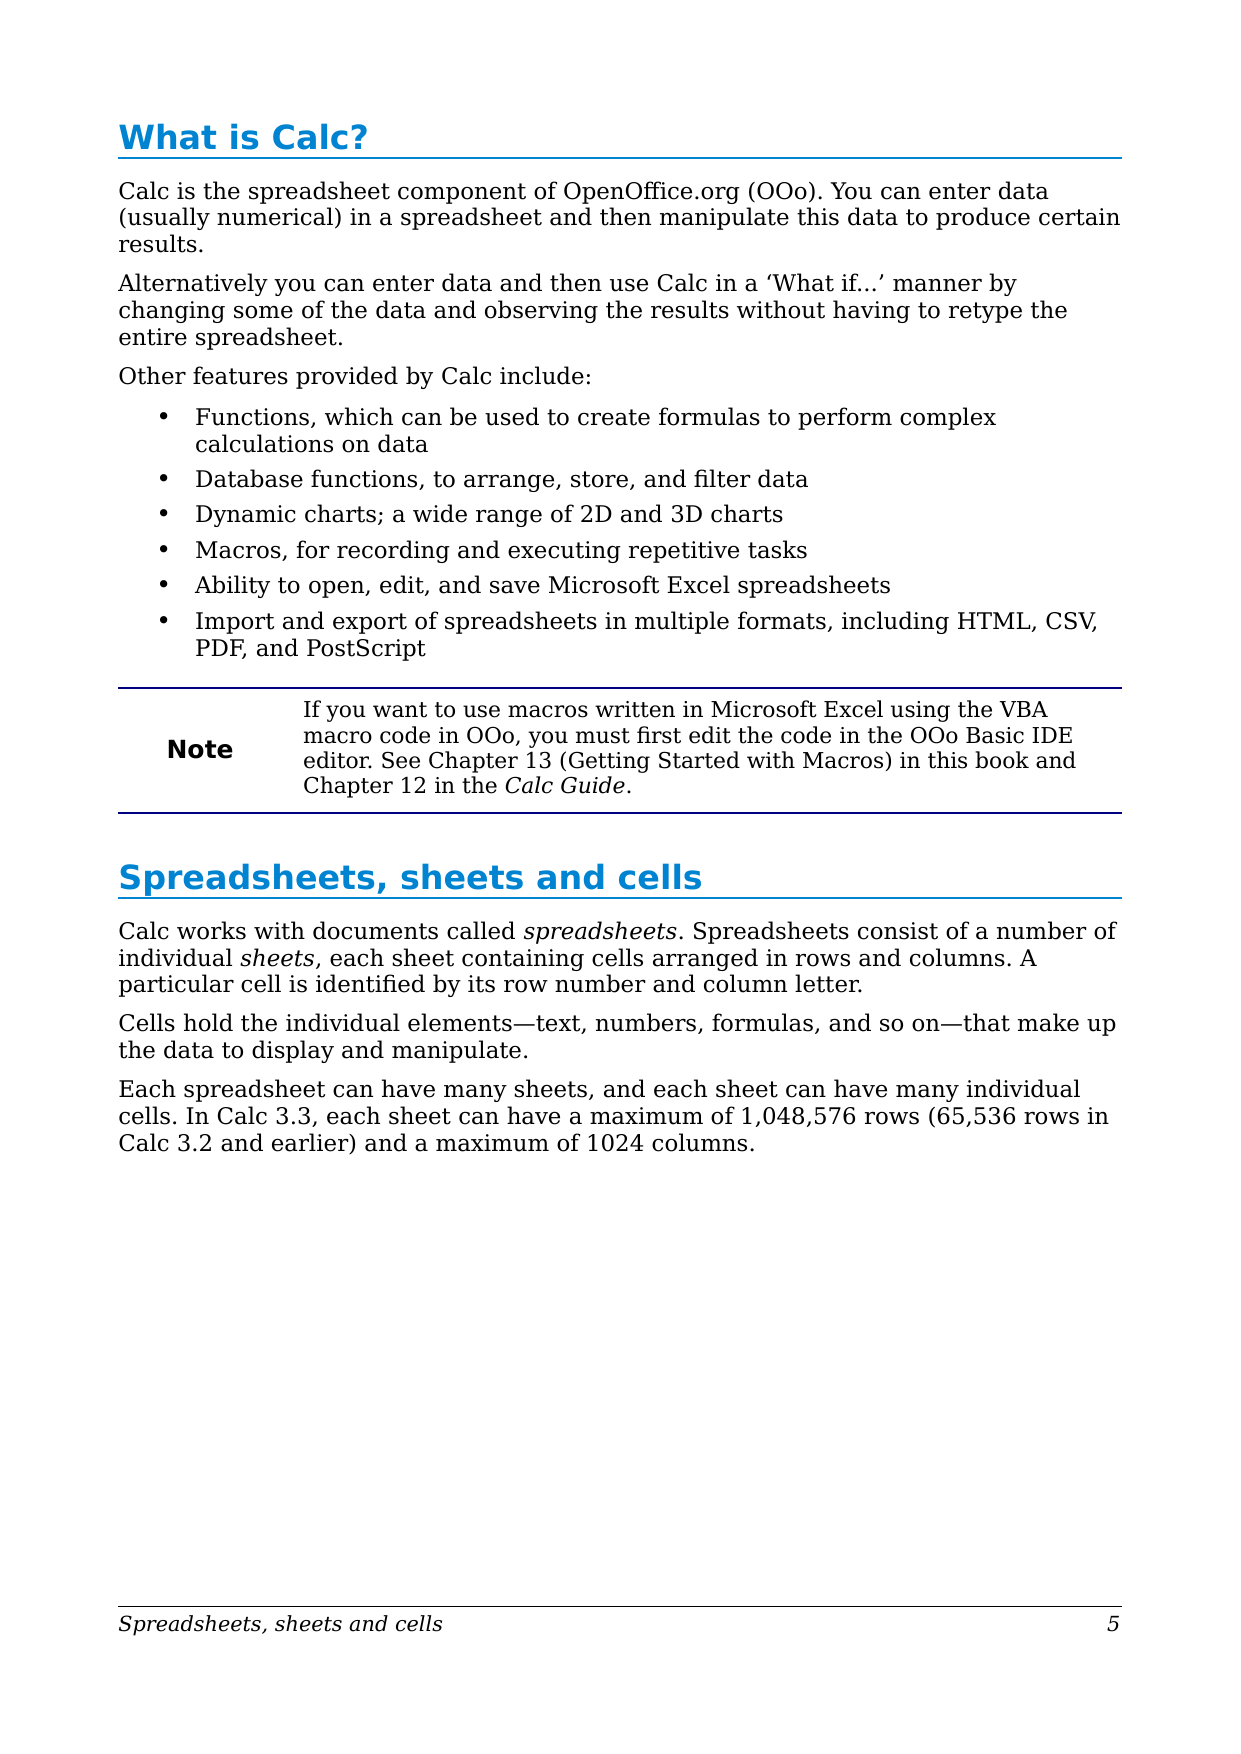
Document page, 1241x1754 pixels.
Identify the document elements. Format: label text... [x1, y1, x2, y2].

subtitle What is Calc? [118, 118, 1122, 157]
text Cells hold the individual elements—text, numbers, formulas, and so on—that make up the data to display and manipulate. [118, 1011, 1122, 1064]
list Macros, for recording and executing repetitive tasks [156, 535, 1122, 564]
subtitle Spreadsheets, sheets and cells [118, 858, 1122, 897]
text Other features provided by Calc include: [118, 363, 1122, 389]
text Calc works with documents called spreadsheets. Spreadsheets consist of a number of individual sheets, each sheet containing cells arranged in rows and columns. A particular cell is identified by its row number and column letter. [118, 918, 1122, 998]
text Calc is the spreadsheet component of OpenOffice.org (OOo). You can enter data (usually numerical) in a spreadsheet and then manipulate this data to produce certain results. [118, 178, 1122, 258]
text Alternatively you can enter data and then use Calc in a ‘What if...’ manner by changing some of the data and observing the results without having to retype the entire spreadsheet. [118, 270, 1122, 350]
table_header If you want to use macros written in Microsoft Excel using the VBA macro code in OOo, you must first edit the code in the OOo Basic IDE editor. See Chapter 13 (Getting Started with Macros) in this book and Chapter 12 in the Calc Guide. [281, 689, 1122, 812]
list Dynamic charts; a wide range of 2D and 3D charts [156, 499, 1122, 529]
text Each spreadsheet can have many sheets, and each sheet can have many individual cells. In Calc 3.3, each sheet can have a maximum of 1,048,576 rows (65,536 rows in Calc 3.2 and earlier) and a maximum of 1024 columns. [118, 1076, 1122, 1156]
table_header Note [118, 689, 281, 812]
list Database functions, to arrange, store, and filter data [156, 464, 1122, 493]
list Ability to open, edit, and save Microsoft Excel spreadsheets [156, 570, 1122, 599]
list Functions, which can be used to create formulas to perform complex calculations on data [156, 402, 1122, 458]
list Import and export of spreadsheets in multiple formats, including HTML, CSV, PDF, and PostScript [156, 606, 1122, 662]
